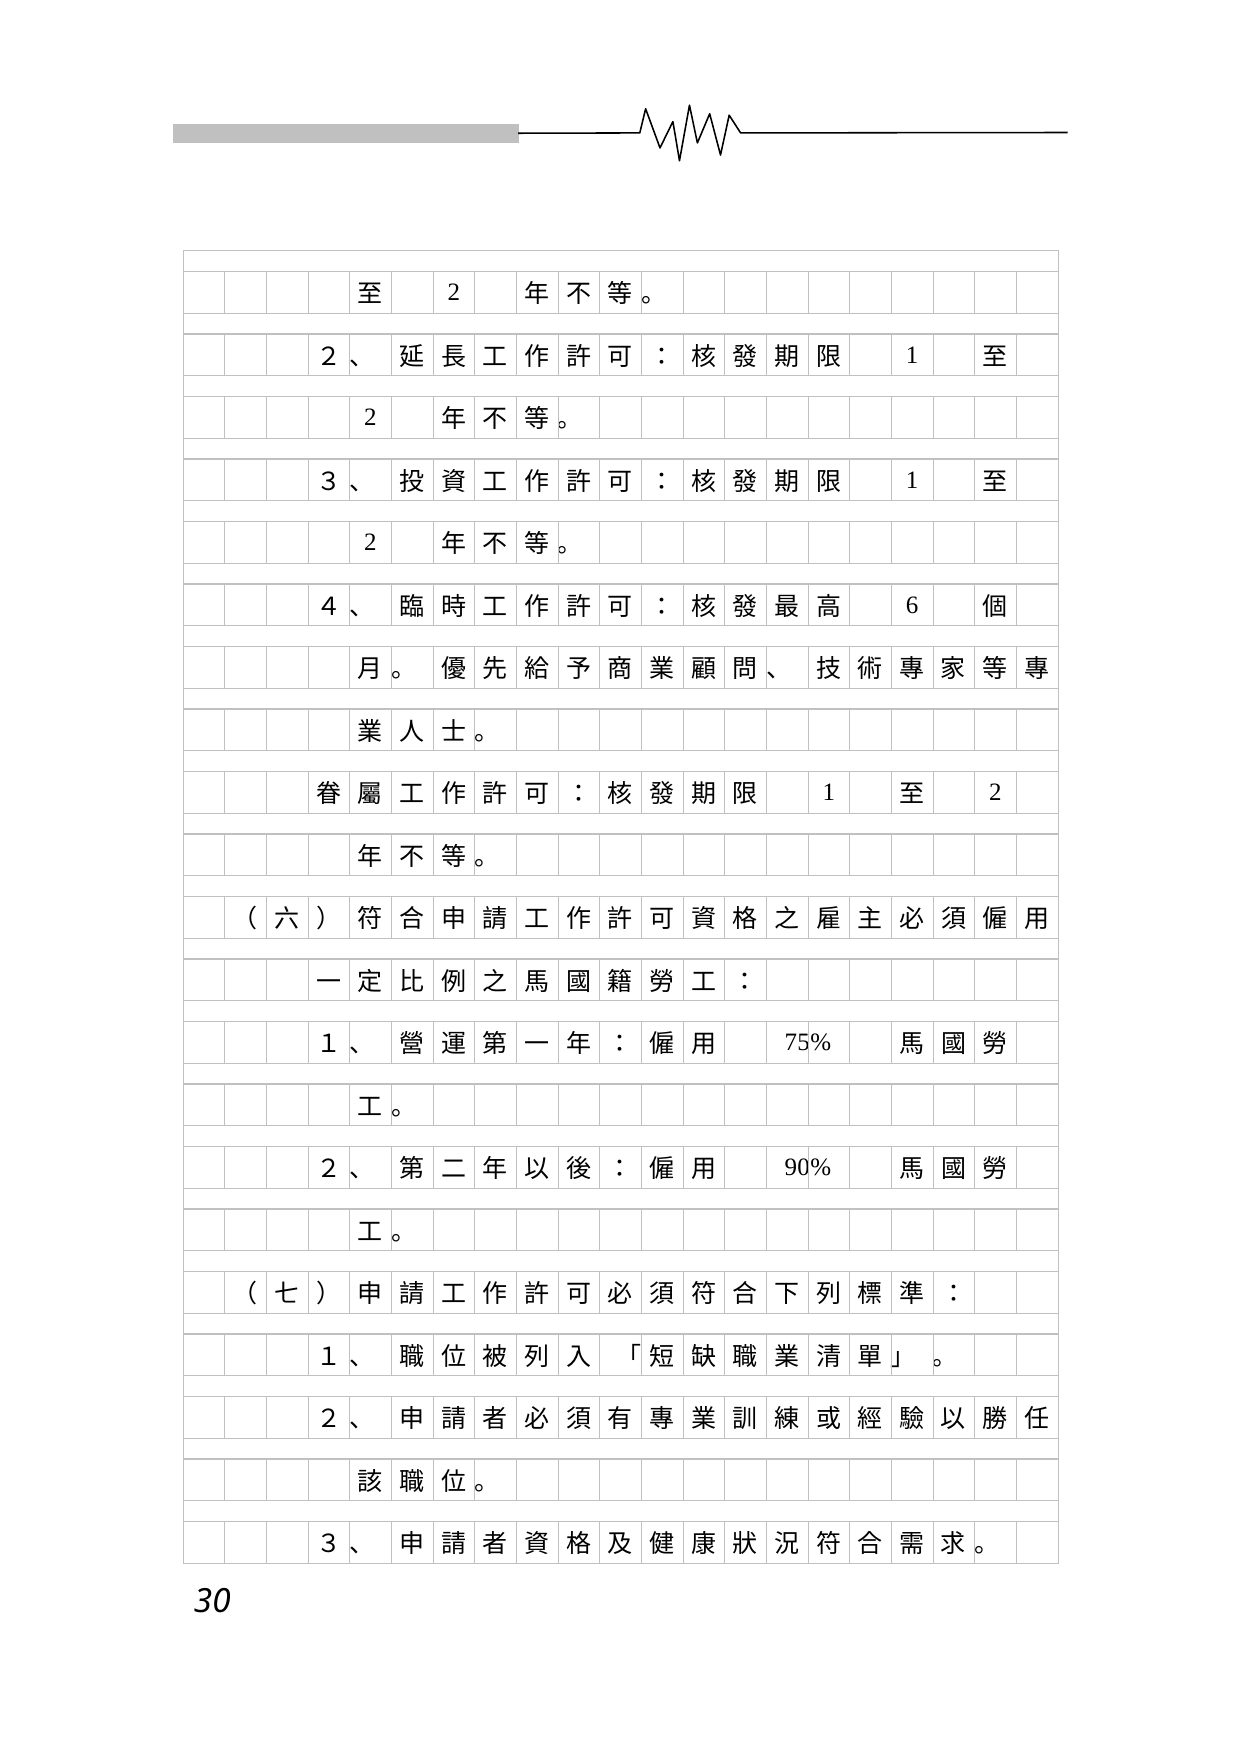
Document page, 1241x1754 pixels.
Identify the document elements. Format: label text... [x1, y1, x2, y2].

text 申 [350, 1272, 391, 1313]
text ２、第二年以後：僱用90%馬國勞工。 [281, 1189, 1058, 1208]
text ２、延長工作許可：核發期限1至2年不等。 [850, 397, 891, 438]
text ２、第二年以後：僱用90%馬國勞工。 [281, 1210, 308, 1250]
text （ [225, 897, 266, 938]
text 下 [767, 1272, 808, 1313]
text １、職位被列入「短缺職業清單」。 [809, 1335, 849, 1375]
text ２、延長工作許可：核發期限1至2年不等。 [767, 335, 808, 375]
text １、營運第一年：僱用75%馬國勞工。 [434, 1085, 474, 1125]
text 七 [267, 1272, 308, 1313]
text 眷屬工作許可：核發期限1至2年不等。 [809, 835, 849, 875]
text ４、臨時工作許可：核發最高6個月。優先給予商業顧問、技術專家等專業人士。 [725, 585, 766, 625]
text ２、第二年以後：僱用90%馬國勞工。 [434, 1210, 474, 1250]
text ３、投資工作許可：核發期限1至2年不等。 [517, 460, 558, 500]
text ２、延長工作許可：核發期限1至2年不等。 [892, 335, 933, 375]
text １、營運第一年：僱用75%馬國勞工。 [1017, 1085, 1058, 1125]
text ２、第二年以後：僱用90%馬國勞工。 [642, 1210, 683, 1250]
text ３、申請者資格及健康狀況符合需求。 [767, 1522, 808, 1563]
text ３、投資工作許可：核發期限1至2年不等。 [642, 522, 683, 563]
text １、營運第一年：僱用75%馬國勞工。 [392, 1085, 433, 1125]
text １、職位被列入「短缺職業清單」。 [281, 1335, 308, 1375]
text ４、臨時工作許可：核發最高6個月。優先給予商業顧問、技術專家等專業人士。 [850, 647, 891, 688]
text １、營運第一年：僱用75%馬國勞工。 [434, 1022, 474, 1063]
text 眷屬工作許可：核發期限1至2年不等。 [434, 835, 474, 875]
text 準 [892, 1272, 933, 1313]
text ２、第二年以後：僱用90%馬國勞工。 [350, 1147, 391, 1188]
text ３、投資工作許可：核發期限1至2年不等。 [892, 522, 933, 563]
text 資 [684, 897, 724, 938]
text ３、投資工作許可：核發期限1至2年不等。 [559, 522, 599, 563]
text ４、臨時工作許可：核發最高6個月。優先給予商業顧問、技術專家等專業人士。 [392, 710, 433, 750]
text 僱 [975, 897, 1016, 938]
text ２、延長工作許可：核發期限1至2年不等。 [767, 397, 808, 438]
text ２、第二年以後：僱用90%馬國勞工。 [517, 1147, 558, 1188]
text １、職位被列入「短缺職業清單」。 [600, 1335, 641, 1375]
text ３、投資工作許可：核發期限1至2年不等。 [850, 522, 891, 563]
text ２、申請者必須有專業訓練或經驗以勝任該職位。 [1017, 1397, 1058, 1438]
text 一 [309, 960, 349, 1000]
text ２、延長工作許可：核發期限1至2年不等。 [350, 397, 391, 438]
text １、職位被列入「短缺職業清單」。 [892, 1335, 933, 1375]
text [1017, 960, 1058, 1000]
text １、營運第一年：僱用75%馬國勞工。 [281, 1022, 308, 1063]
text ２、申請者必須有專業訓練或經驗以勝任該職位。 [850, 1397, 891, 1438]
text ２、第二年以後：僱用90%馬國勞工。 [725, 1147, 766, 1188]
text ２、申請者必須有專業訓練或經驗以勝任該職位。 [517, 1460, 558, 1500]
text ４、臨時工作許可：核發最高6個月。優先給予商業顧問、技術專家等專業人士。 [350, 585, 391, 625]
text 六 [267, 897, 308, 938]
text ３、申請者資格及健康狀況符合需求。 [281, 1522, 308, 1563]
text ２、第二年以後：僱用90%馬國勞工。 [1017, 1147, 1058, 1188]
text ２、延長工作許可：核發期限1至2年不等。 [684, 397, 724, 438]
text ４、臨時工作許可：核發最高6個月。優先給予商業顧問、技術專家等專業人士。 [600, 585, 641, 625]
text １、職位被列入「短缺職業清單」。 [725, 1335, 766, 1375]
text [892, 960, 933, 1000]
text ４、臨時工作許可：核發最高6個月。優先給予商業顧問、技術專家等專業人士。 [809, 710, 849, 750]
text [934, 960, 974, 1000]
text ２、申請者必須有專業訓練或經驗以勝任該職位。 [281, 1439, 1058, 1458]
text １、營運第一年：僱用75%馬國勞工。 [934, 1022, 974, 1063]
text ２、延長工作許可：核發期限1至2年不等。 [392, 335, 433, 375]
text ４、臨時工作許可：核發最高6個月。優先給予商業顧問、技術專家等專業人士。 [350, 710, 391, 750]
text ２、延長工作許可：核發期限1至2年不等。 [934, 397, 974, 438]
text ４、臨時工作許可：核發最高6個月。優先給予商業顧問、技術專家等專業人士。 [434, 710, 474, 750]
text １、營運第一年：僱用75%馬國勞工。 [809, 1085, 849, 1125]
text ２、第二年以後：僱用90%馬國勞工。 [767, 1210, 808, 1250]
text ３、投資工作許可：核發期限1至2年不等。 [1017, 460, 1058, 500]
text ３、投資工作許可：核發期限1至2年不等。 [850, 460, 891, 500]
text 眷屬工作許可：核發期限1至2年不等。 [642, 772, 683, 813]
text ２、第二年以後：僱用90%馬國勞工。 [559, 1147, 599, 1188]
text 雇 [809, 897, 849, 938]
text ２、申請者必須有專業訓練或經驗以勝任該職位。 [350, 1397, 391, 1438]
text ２、申請者必須有專業訓練或經驗以勝任該職位。 [1017, 1460, 1058, 1500]
text ４、臨時工作許可：核發最高6個月。優先給予商業顧問、技術專家等專業人士。 [725, 710, 766, 750]
text １、營運第一年：僱用75%馬國勞工。 [975, 1022, 1016, 1063]
text 工 [517, 897, 558, 938]
text 標 [850, 1272, 891, 1313]
text １、營運第一年：僱用75%馬國勞工。 [892, 1022, 933, 1063]
text 眷屬工作許可：核發期限1至2年不等。 [934, 772, 974, 813]
text ３、申請者資格及健康狀況符合需求。 [934, 1522, 974, 1563]
text ４、臨時工作許可：核發最高6個月。優先給予商業顧問、技術專家等專業人士。 [309, 585, 349, 625]
text 馬 [517, 960, 558, 1000]
text ３、投資工作許可：核發期限1至2年不等。 [767, 460, 808, 500]
text 格 [725, 897, 766, 938]
text ３、投資工作許可：核發期限1至2年不等。 [434, 460, 474, 500]
text 眷屬工作許可：核發期限1至2年不等。 [392, 835, 433, 875]
text １、營運第一年：僱用75%馬國勞工。 [684, 1022, 724, 1063]
text 請 [475, 897, 516, 938]
text [225, 960, 266, 1000]
text ４、臨時工作許可：核發最高6個月。優先給予商業顧問、技術專家等專業人士。 [684, 710, 724, 750]
text ２、延長工作許可：核發期限1至2年不等。 [1017, 335, 1058, 375]
text ２、申請者必須有專業訓練或經驗以勝任該職位。 [309, 1397, 349, 1438]
text [207, 1272, 224, 1313]
text ２、第二年以後：僱用90%馬國勞工。 [850, 1147, 891, 1188]
text ２、申請者必須有專業訓練或經驗以勝任該職位。 [767, 1397, 808, 1438]
text 籍 [600, 960, 641, 1000]
text １、營運第一年：僱用75%馬國勞工。 [309, 1022, 349, 1063]
text １、營運第一年：僱用75%馬國勞工。 [767, 1022, 808, 1063]
text ３、申請者資格及健康狀況符合需求。 [850, 1522, 891, 1563]
text ２、申請者必須有專業訓練或經驗以勝任該職位。 [350, 1460, 391, 1500]
text 眷屬工作許可：核發期限1至2年不等。 [892, 772, 933, 813]
text ３、投資工作許可：核發期限1至2年不等。 [475, 522, 516, 563]
text ２、申請者必須有專業訓練或經驗以勝任該職位。 [934, 1460, 974, 1500]
text ４、臨時工作許可：核發最高6個月。優先給予商業顧問、技術專家等專業人士。 [281, 710, 308, 750]
text １、營運第一年：僱用75%馬國勞工。 [1017, 1022, 1058, 1063]
text １、職位被列入「短缺職業清單」。 [350, 1335, 391, 1375]
text ２、延長工作許可：核發期限1至2年不等。 [281, 376, 1058, 396]
text １、營運第一年：僱用75%馬國勞工。 [725, 1022, 766, 1063]
text ２、延長工作許可：核發期限1至2年不等。 [642, 335, 683, 375]
text ３、投資工作許可：核發期限1至2年不等。 [767, 522, 808, 563]
text ３、投資工作許可：核發期限1至2年不等。 [934, 522, 974, 563]
text ２、第二年以後：僱用90%馬國勞工。 [809, 1210, 849, 1250]
text ２、申請者必須有專業訓練或經驗以勝任該職位。 [475, 1397, 516, 1438]
text ２、延長工作許可：核發期限1至2年不等。 [281, 397, 308, 438]
text [207, 1251, 1058, 1271]
text ３、申請者資格及健康狀況符合需求。 [600, 1522, 641, 1563]
text ２、延長工作許可：核發期限1至2年不等。 [1017, 397, 1058, 438]
text 眷屬工作許可：核發期限1至2年不等。 [809, 772, 849, 813]
text ２、延長工作許可：核發期限1至2年不等。 [809, 335, 849, 375]
text 國 [559, 960, 599, 1000]
text ３、投資工作許可：核發期限1至2年不等。 [809, 522, 849, 563]
text １、職位被列入「短缺職業清單」。 [934, 1335, 974, 1375]
text ３、投資工作許可：核發期限1至2年不等。 [281, 522, 308, 563]
text ３、投資工作許可：核發期限1至2年不等。 [684, 460, 724, 500]
text ３、申請者資格及健康狀況符合需求。 [725, 1522, 766, 1563]
text [809, 960, 849, 1000]
text ） [309, 897, 349, 938]
text ４、臨時工作許可：核發最高6個月。優先給予商業顧問、技術專家等專業人士。 [600, 710, 641, 750]
text ４、臨時工作許可：核發最高6個月。優先給予商業顧問、技術專家等專業人士。 [934, 585, 974, 625]
text １、營運第一年：僱用75%馬國勞工。 [309, 1085, 349, 1125]
text ２、第二年以後：僱用90%馬國勞工。 [281, 1147, 308, 1188]
text １、營運第一年：僱用75%馬國勞工。 [809, 1022, 849, 1063]
text ４、臨時工作許可：核發最高6個月。優先給予商業顧問、技術專家等專業人士。 [725, 647, 766, 688]
text ３、投資工作許可：核發期限1至2年不等。 [975, 522, 1016, 563]
text ２、延長工作許可：核發期限1至2年不等。 [725, 335, 766, 375]
text 可 [642, 897, 683, 938]
text ２、申請者必須有專業訓練或經驗以勝任該職位。 [434, 1397, 474, 1438]
text ４、臨時工作許可：核發最高6個月。優先給予商業顧問、技術專家等專業人士。 [934, 647, 974, 688]
text ４、臨時工作許可：核發最高6個月。優先給予商業顧問、技術專家等專業人士。 [684, 647, 724, 688]
text 須 [642, 1272, 683, 1313]
text ４、臨時工作許可：核發最高6個月。優先給予商業顧問、技術專家等專業人士。 [281, 647, 308, 688]
text 眷屬工作許可：核發期限1至2年不等。 [517, 772, 558, 813]
text 之 [475, 960, 516, 1000]
text ２、延長工作許可：核發期限1至2年不等。 [309, 397, 349, 438]
text １、職位被列入「短缺職業清單」。 [767, 1335, 808, 1375]
text [1017, 1272, 1058, 1313]
text ２、申請者必須有專業訓練或經驗以勝任該職位。 [975, 1460, 1016, 1500]
text ２、延長工作許可：核發期限1至2年不等。 [684, 335, 724, 375]
text ２、延長工作許可：核發期限1至2年不等。 [600, 397, 641, 438]
text ２、申請者必須有專業訓練或經驗以勝任該職位。 [475, 1460, 516, 1500]
text ２、延長工作許可：核發期限1至2年不等。 [600, 335, 641, 375]
text １、一般工作許可：優先給予「短缺職業清單」（Occupational Shortage）所列當地缺乏或當地勞工無法立即勝任之技術性勞工職務，馬國政府相關單位每年與私人企業協商更新清單。核發期限1至2年不等。 [281, 251, 1058, 271]
text 例 [434, 960, 474, 1000]
text ３、申請者資格及健康狀況符合需求。 [809, 1522, 849, 1563]
text ２、第二年以後：僱用90%馬國勞工。 [892, 1147, 933, 1188]
text ２、申請者必須有專業訓練或經驗以勝任該職位。 [559, 1397, 599, 1438]
text ２、申請者必須有專業訓練或經驗以勝任該職位。 [642, 1460, 683, 1500]
text ２、延長工作許可：核發期限1至2年不等。 [309, 335, 349, 375]
text [975, 1272, 1016, 1313]
text ２、第二年以後：僱用90%馬國勞工。 [517, 1210, 558, 1250]
text １、營運第一年：僱用75%馬國勞工。 [642, 1085, 683, 1125]
text ２、延長工作許可：核發期限1至2年不等。 [517, 335, 558, 375]
text １、職位被列入「短缺職業清單」。 [309, 1335, 349, 1375]
text ４、臨時工作許可：核發最高6個月。優先給予商業顧問、技術專家等專業人士。 [767, 647, 808, 688]
text １、營運第一年：僱用75%馬國勞工。 [392, 1022, 433, 1063]
text ２、第二年以後：僱用90%馬國勞工。 [767, 1147, 808, 1188]
text ４、臨時工作許可：核發最高6個月。優先給予商業顧問、技術專家等專業人士。 [975, 647, 1016, 688]
text ２、延長工作許可：核發期限1至2年不等。 [642, 397, 683, 438]
text ２、延長工作許可：核發期限1至2年不等。 [975, 335, 1016, 375]
text ２、申請者必須有專業訓練或經驗以勝任該職位。 [809, 1397, 849, 1438]
text ２、第二年以後：僱用90%馬國勞工。 [559, 1210, 599, 1250]
text 眷屬工作許可：核發期限1至2年不等。 [475, 772, 516, 813]
text ２、申請者必須有專業訓練或經驗以勝任該職位。 [892, 1460, 933, 1500]
text ３、申請者資格及健康狀況符合需求。 [892, 1522, 933, 1563]
text ４、臨時工作許可：核發最高6個月。優先給予商業顧問、技術專家等專業人士。 [475, 647, 516, 688]
text ） [309, 1272, 349, 1313]
text ４、臨時工作許可：核發最高6個月。優先給予商業顧問、技術專家等專業人士。 [684, 585, 724, 625]
text ３、申請者資格及健康狀況符合需求。 [434, 1522, 474, 1563]
text ４、臨時工作許可：核發最高6個月。優先給予商業顧問、技術專家等專業人士。 [600, 647, 641, 688]
text １、營運第一年：僱用75%馬國勞工。 [559, 1085, 599, 1125]
text ２、延長工作許可：核發期限1至2年不等。 [559, 335, 599, 375]
text ４、臨時工作許可：核發最高6個月。優先給予商業顧問、技術專家等專業人士。 [642, 647, 683, 688]
text ２、第二年以後：僱用90%馬國勞工。 [934, 1147, 974, 1188]
text 眷屬工作許可：核發期限1至2年不等。 [892, 835, 933, 875]
text ２、延長工作許可：核發期限1至2年不等。 [934, 335, 974, 375]
text 眷屬工作許可：核發期限1至2年不等。 [350, 772, 391, 813]
text １、營運第一年：僱用75%馬國勞工。 [350, 1085, 391, 1125]
text ２、申請者必須有專業訓練或經驗以勝任該職位。 [309, 1460, 349, 1500]
text ３、申請者資格及健康狀況符合需求。 [684, 1522, 724, 1563]
text ３、申請者資格及健康狀況符合需求。 [517, 1522, 558, 1563]
text １、營運第一年：僱用75%馬國勞工。 [934, 1085, 974, 1125]
text ２、延長工作許可：核發期限1至2年不等。 [281, 335, 308, 375]
text ２、申請者必須有專業訓練或經驗以勝任該職位。 [281, 1376, 1058, 1396]
text １、營運第一年：僱用75%馬國勞工。 [475, 1022, 516, 1063]
text 合 [725, 1272, 766, 1313]
text ３、投資工作許可：核發期限1至2年不等。 [600, 522, 641, 563]
text 眷屬工作許可：核發期限1至2年不等。 [934, 835, 974, 875]
text ４、臨時工作許可：核發最高6個月。優先給予商業顧問、技術專家等專業人士。 [309, 710, 349, 750]
text ４、臨時工作許可：核發最高6個月。優先給予商業顧問、技術專家等專業人士。 [934, 710, 974, 750]
text ２、申請者必須有專業訓練或經驗以勝任該職位。 [684, 1460, 724, 1500]
text ３、投資工作許可：核發期限1至2年不等。 [600, 460, 641, 500]
text ３、投資工作許可：核發期限1至2年不等。 [642, 460, 683, 500]
text ４、臨時工作許可：核發最高6個月。優先給予商業顧問、技術專家等專業人士。 [517, 710, 558, 750]
text ３、申請者資格及健康狀況符合需求。 [350, 1522, 391, 1563]
text ４、臨時工作許可：核發最高6個月。優先給予商業顧問、技術專家等專業人士。 [517, 585, 558, 625]
text １、職位被列入「短缺職業清單」。 [975, 1335, 1016, 1375]
text ４、臨時工作許可：核發最高6個月。優先給予商業顧問、技術專家等專業人士。 [434, 647, 474, 688]
text [975, 960, 1016, 1000]
text 眷屬工作許可：核發期限1至2年不等。 [642, 835, 683, 875]
text ４、臨時工作許可：核發最高6個月。優先給予商業顧問、技術專家等專業人士。 [281, 626, 1058, 646]
text ２、申請者必須有專業訓練或經驗以勝任該職位。 [392, 1397, 433, 1438]
text 眷屬工作許可：核發期限1至2年不等。 [350, 835, 391, 875]
text 工 [434, 1272, 474, 1313]
text ２、第二年以後：僱用90%馬國勞工。 [725, 1210, 766, 1250]
text １、營運第一年：僱用75%馬國勞工。 [559, 1022, 599, 1063]
text ２、延長工作許可：核發期限1至2年不等。 [975, 397, 1016, 438]
text ４、臨時工作許可：核發最高6個月。優先給予商業顧問、技術專家等專業人士。 [1017, 710, 1058, 750]
text ２、申請者必須有專業訓練或經驗以勝任該職位。 [767, 1460, 808, 1500]
text ３、投資工作許可：核發期限1至2年不等。 [725, 522, 766, 563]
text ３、投資工作許可：核發期限1至2年不等。 [517, 522, 558, 563]
text 眷屬工作許可：核發期限1至2年不等。 [559, 772, 599, 813]
text ２、延長工作許可：核發期限1至2年不等。 [350, 335, 391, 375]
text ３、投資工作許可：核發期限1至2年不等。 [281, 460, 308, 500]
text 主 [850, 897, 891, 938]
text ３、申請者資格及健康狀況符合需求。 [559, 1522, 599, 1563]
text １、營運第一年：僱用75%馬國勞工。 [350, 1022, 391, 1063]
text 眷屬工作許可：核發期限1至2年不等。 [1017, 772, 1058, 813]
text ４、臨時工作許可：核發最高6個月。優先給予商業顧問、技術專家等專業人士。 [850, 710, 891, 750]
text 眷屬工作許可：核發期限1至2年不等。 [392, 772, 433, 813]
text [207, 939, 1058, 958]
text 眷屬工作許可：核發期限1至2年不等。 [434, 772, 474, 813]
text 眷屬工作許可：核發期限1至2年不等。 [684, 835, 724, 875]
text ４、臨時工作許可：核發最高6個月。優先給予商業顧問、技術專家等專業人士。 [434, 585, 474, 625]
text ４、臨時工作許可：核發最高6個月。優先給予商業顧問、技術專家等專業人士。 [559, 710, 599, 750]
text １、營運第一年：僱用75%馬國勞工。 [281, 1064, 1058, 1083]
text ４、臨時工作許可：核發最高6個月。優先給予商業顧問、技術專家等專業人士。 [350, 647, 391, 688]
text ２、延長工作許可：核發期限1至2年不等。 [892, 397, 933, 438]
text １、營運第一年：僱用75%馬國勞工。 [892, 1085, 933, 1125]
text １、職位被列入「短缺職業清單」。 [475, 1335, 516, 1375]
text ３、申請者資格及健康狀況符合需求。 [975, 1522, 1016, 1563]
text ２、延長工作許可：核發期限1至2年不等。 [281, 314, 1058, 333]
text ２、第二年以後：僱用90%馬國勞工。 [642, 1147, 683, 1188]
text 須 [934, 897, 974, 938]
text 用 [1017, 897, 1058, 938]
text ２、延長工作許可：核發期限1至2年不等。 [809, 397, 849, 438]
text ２、延長工作許可：核發期限1至2年不等。 [392, 397, 433, 438]
text ４、臨時工作許可：核發最高6個月。優先給予商業顧問、技術專家等專業人士。 [517, 647, 558, 688]
text ４、臨時工作許可：核發最高6個月。優先給予商業顧問、技術專家等專業人士。 [559, 647, 599, 688]
text [207, 897, 224, 938]
text ３、投資工作許可：核發期限1至2年不等。 [892, 460, 933, 500]
text ２、申請者必須有專業訓練或經驗以勝任該職位。 [725, 1397, 766, 1438]
text ４、臨時工作許可：核發最高6個月。優先給予商業顧問、技術專家等專業人士。 [281, 689, 1058, 708]
text ２、第二年以後：僱用90%馬國勞工。 [850, 1210, 891, 1250]
text 許 [517, 1272, 558, 1313]
text ３、投資工作許可：核發期限1至2年不等。 [434, 522, 474, 563]
text ３、申請者資格及健康狀況符合需求。 [281, 1501, 1058, 1521]
text ４、臨時工作許可：核發最高6個月。優先給予商業顧問、技術專家等專業人士。 [475, 585, 516, 625]
text ３、投資工作許可：核發期限1至2年不等。 [934, 460, 974, 500]
text ２、第二年以後：僱用90%馬國勞工。 [281, 1126, 1058, 1146]
text 眷屬工作許可：核發期限1至2年不等。 [281, 772, 308, 813]
text １、職位被列入「短缺職業清單」。 [392, 1335, 433, 1375]
text ２、申請者必須有專業訓練或經驗以勝任該職位。 [975, 1397, 1016, 1438]
text ３、投資工作許可：核發期限1至2年不等。 [975, 460, 1016, 500]
text 眷屬工作許可：核發期限1至2年不等。 [517, 835, 558, 875]
text １、職位被列入「短缺職業清單」。 [434, 1335, 474, 1375]
text １、營運第一年：僱用75%馬國勞工。 [600, 1022, 641, 1063]
text ４、臨時工作許可：核發最高6個月。優先給予商業顧問、技術專家等專業人士。 [809, 585, 849, 625]
text 可 [559, 1272, 599, 1313]
text １、營運第一年：僱用75%馬國勞工。 [517, 1022, 558, 1063]
text ２、申請者必須有專業訓練或經驗以勝任該職位。 [559, 1460, 599, 1500]
text [267, 960, 308, 1000]
text 眷屬工作許可：核發期限1至2年不等。 [600, 772, 641, 813]
text [207, 876, 1058, 896]
text ２、第二年以後：僱用90%馬國勞工。 [809, 1147, 849, 1188]
text 請 [392, 1272, 433, 1313]
text １、營運第一年：僱用75%馬國勞工。 [600, 1085, 641, 1125]
text ２、申請者必須有專業訓練或經驗以勝任該職位。 [725, 1460, 766, 1500]
text ４、臨時工作許可：核發最高6個月。優先給予商業顧問、技術專家等專業人士。 [892, 647, 933, 688]
text １、營運第一年：僱用75%馬國勞工。 [475, 1085, 516, 1125]
text １、職位被列入「短缺職業清單」。 [559, 1335, 599, 1375]
text 作 [475, 1272, 516, 1313]
text ２、第二年以後：僱用90%馬國勞工。 [309, 1210, 349, 1250]
text ４、臨時工作許可：核發最高6個月。優先給予商業顧問、技術專家等專業人士。 [642, 585, 683, 625]
text ４、臨時工作許可：核發最高6個月。優先給予商業顧問、技術專家等專業人士。 [767, 585, 808, 625]
text １、職位被列入「短缺職業清單」。 [281, 1314, 1058, 1333]
text ３、投資工作許可：核發期限1至2年不等。 [1017, 522, 1058, 563]
text ２、第二年以後：僱用90%馬國勞工。 [392, 1147, 433, 1188]
text ３、投資工作許可：核發期限1至2年不等。 [281, 501, 1058, 521]
text ３、投資工作許可：核發期限1至2年不等。 [309, 522, 349, 563]
text ２、延長工作許可：核發期限1至2年不等。 [517, 397, 558, 438]
text 工 [684, 960, 724, 1000]
text ２、申請者必須有專業訓練或經驗以勝任該職位。 [392, 1460, 433, 1500]
text ２、第二年以後：僱用90%馬國勞工。 [434, 1147, 474, 1188]
text １、營運第一年：僱用75%馬國勞工。 [281, 1085, 308, 1125]
text ２、第二年以後：僱用90%馬國勞工。 [684, 1210, 724, 1250]
text 之 [767, 897, 808, 938]
text １、營運第一年：僱用75%馬國勞工。 [517, 1085, 558, 1125]
text ４、臨時工作許可：核發最高6個月。優先給予商業顧問、技術專家等專業人士。 [975, 585, 1016, 625]
text １、營運第一年：僱用75%馬國勞工。 [725, 1085, 766, 1125]
text １、職位被列入「短缺職業清單」。 [1017, 1335, 1058, 1375]
text 眷屬工作許可：核發期限1至2年不等。 [767, 772, 808, 813]
text １、營運第一年：僱用75%馬國勞工。 [684, 1085, 724, 1125]
text ２、第二年以後：僱用90%馬國勞工。 [475, 1210, 516, 1250]
text ２、延長工作許可：核發期限1至2年不等。 [559, 397, 599, 438]
text 眷屬工作許可：核發期限1至2年不等。 [975, 772, 1016, 813]
text 申 [434, 897, 474, 938]
text １、營運第一年：僱用75%馬國勞工。 [975, 1085, 1016, 1125]
text ３、投資工作許可：核發期限1至2年不等。 [725, 460, 766, 500]
text 眷屬工作許可：核發期限1至2年不等。 [684, 772, 724, 813]
text ４、臨時工作許可：核發最高6個月。優先給予商業顧問、技術專家等專業人士。 [767, 710, 808, 750]
text 許 [600, 897, 641, 938]
text ２、延長工作許可：核發期限1至2年不等。 [434, 397, 474, 438]
text [767, 960, 808, 1000]
text 合 [392, 897, 433, 938]
text 眷屬工作許可：核發期限1至2年不等。 [309, 835, 349, 875]
text １、營運第一年：僱用75%馬國勞工。 [850, 1085, 891, 1125]
text ４、臨時工作許可：核發最高6個月。優先給予商業顧問、技術專家等專業人士。 [850, 585, 891, 625]
text 眷屬工作許可：核發期限1至2年不等。 [600, 835, 641, 875]
text ４、臨時工作許可：核發最高6個月。優先給予商業顧問、技術專家等專業人士。 [892, 585, 933, 625]
text ２、第二年以後：僱用90%馬國勞工。 [975, 1147, 1016, 1188]
text 眷屬工作許可：核發期限1至2年不等。 [975, 835, 1016, 875]
text ３、投資工作許可：核發期限1至2年不等。 [392, 522, 433, 563]
text １、職位被列入「短缺職業清單」。 [517, 1335, 558, 1375]
text 眷屬工作許可：核發期限1至2年不等。 [725, 772, 766, 813]
text ３、申請者資格及健康狀況符合需求。 [475, 1522, 516, 1563]
text 必 [600, 1272, 641, 1313]
text ２、申請者必須有專業訓練或經驗以勝任該職位。 [281, 1397, 308, 1438]
text ４、臨時工作許可：核發最高6個月。優先給予商業顧問、技術專家等專業人士。 [1017, 585, 1058, 625]
text ４、臨時工作許可：核發最高6個月。優先給予商業顧問、技術專家等專業人士。 [809, 647, 849, 688]
text （ [225, 1272, 266, 1313]
text ２、第二年以後：僱用90%馬國勞工。 [392, 1210, 433, 1250]
text ２、第二年以後：僱用90%馬國勞工。 [684, 1147, 724, 1188]
text ２、第二年以後：僱用90%馬國勞工。 [600, 1210, 641, 1250]
text 列 [809, 1272, 849, 1313]
text ２、第二年以後：僱用90%馬國勞工。 [934, 1210, 974, 1250]
text ３、投資工作許可：核發期限1至2年不等。 [684, 522, 724, 563]
text ２、第二年以後：僱用90%馬國勞工。 [600, 1147, 641, 1188]
text ２、申請者必須有專業訓練或經驗以勝任該職位。 [850, 1460, 891, 1500]
text 眷屬工作許可：核發期限1至2年不等。 [281, 814, 1058, 833]
text ２、延長工作許可：核發期限1至2年不等。 [725, 397, 766, 438]
text ３、投資工作許可：核發期限1至2年不等。 [350, 522, 391, 563]
text １、營運第一年：僱用75%馬國勞工。 [850, 1022, 891, 1063]
text ３、申請者資格及健康狀況符合需求。 [642, 1522, 683, 1563]
text ４、臨時工作許可：核發最高6個月。優先給予商業顧問、技術專家等專業人士。 [1017, 647, 1058, 688]
text 眷屬工作許可：核發期限1至2年不等。 [309, 772, 349, 813]
text 符 [684, 1272, 724, 1313]
text 眷屬工作許可：核發期限1至2年不等。 [475, 835, 516, 875]
text 比 [392, 960, 433, 1000]
text ３、申請者資格及健康狀況符合需求。 [1017, 1522, 1058, 1563]
text ４、臨時工作許可：核發最高6個月。優先給予商業顧問、技術專家等專業人士。 [392, 585, 433, 625]
text ２、申請者必須有專業訓練或經驗以勝任該職位。 [809, 1460, 849, 1500]
text ２、延長工作許可：核發期限1至2年不等。 [475, 335, 516, 375]
text ３、投資工作許可：核發期限1至2年不等。 [392, 460, 433, 500]
text ２、申請者必須有專業訓練或經驗以勝任該職位。 [434, 1460, 474, 1500]
text 眷屬工作許可：核發期限1至2年不等。 [559, 835, 599, 875]
text 勞 [642, 960, 683, 1000]
text １、職位被列入「短缺職業清單」。 [850, 1335, 891, 1375]
text 符 [350, 897, 391, 938]
text ２、申請者必須有專業訓練或經驗以勝任該職位。 [281, 1460, 308, 1500]
text ２、申請者必須有專業訓練或經驗以勝任該職位。 [600, 1460, 641, 1500]
text 作 [559, 897, 599, 938]
text ３、投資工作許可：核發期限1至2年不等。 [309, 460, 349, 500]
text ２、第二年以後：僱用90%馬國勞工。 [475, 1147, 516, 1188]
text ２、申請者必須有專業訓練或經驗以勝任該職位。 [517, 1397, 558, 1438]
text ２、申請者必須有專業訓練或經驗以勝任該職位。 [934, 1397, 974, 1438]
text [850, 960, 891, 1000]
text ２、申請者必須有專業訓練或經驗以勝任該職位。 [892, 1397, 933, 1438]
text ２、第二年以後：僱用90%馬國勞工。 [309, 1147, 349, 1188]
text 眷屬工作許可：核發期限1至2年不等。 [850, 772, 891, 813]
text 眷屬工作許可：核發期限1至2年不等。 [850, 835, 891, 875]
text １、營運第一年：僱用75%馬國勞工。 [767, 1085, 808, 1125]
text ４、臨時工作許可：核發最高6個月。優先給予商業顧問、技術專家等專業人士。 [309, 647, 349, 688]
text 眷屬工作許可：核發期限1至2年不等。 [767, 835, 808, 875]
text ３、投資工作許可：核發期限1至2年不等。 [281, 439, 1058, 458]
text ２、第二年以後：僱用90%馬國勞工。 [350, 1210, 391, 1250]
text １、職位被列入「短缺職業清單」。 [684, 1335, 724, 1375]
text ４、臨時工作許可：核發最高6個月。優先給予商業顧問、技術專家等專業人士。 [975, 710, 1016, 750]
text ４、臨時工作許可：核發最高6個月。優先給予商業顧問、技術專家等專業人士。 [642, 710, 683, 750]
text ３、申請者資格及健康狀況符合需求。 [309, 1522, 349, 1563]
text ２、申請者必須有專業訓練或經驗以勝任該職位。 [684, 1397, 724, 1438]
text 必 [892, 897, 933, 938]
text ４、臨時工作許可：核發最高6個月。優先給予商業顧問、技術專家等專業人士。 [281, 564, 1058, 583]
text ３、投資工作許可：核發期限1至2年不等。 [559, 460, 599, 500]
text ３、投資工作許可：核發期限1至2年不等。 [475, 460, 516, 500]
text １、營運第一年：僱用75%馬國勞工。 [642, 1022, 683, 1063]
text ３、投資工作許可：核發期限1至2年不等。 [809, 460, 849, 500]
text 眷屬工作許可：核發期限1至2年不等。 [1017, 835, 1058, 875]
text ２、第二年以後：僱用90%馬國勞工。 [975, 1210, 1016, 1250]
text １、職位被列入「短缺職業清單」。 [642, 1335, 683, 1375]
text 定 [350, 960, 391, 1000]
text ２、延長工作許可：核發期限1至2年不等。 [475, 397, 516, 438]
text 眷屬工作許可：核發期限1至2年不等。 [281, 835, 308, 875]
text ４、臨時工作許可：核發最高6個月。優先給予商業顧問、技術專家等專業人士。 [559, 585, 599, 625]
text ４、臨時工作許可：核發最高6個月。優先給予商業顧問、技術專家等專業人士。 [475, 710, 516, 750]
text ２、第二年以後：僱用90%馬國勞工。 [892, 1210, 933, 1250]
text ２、申請者必須有專業訓練或經驗以勝任該職位。 [642, 1397, 683, 1438]
text [207, 960, 224, 1000]
text ： [934, 1272, 974, 1313]
text ： [725, 960, 766, 1000]
text 眷屬工作許可：核發期限1至2年不等。 [725, 835, 766, 875]
text ２、延長工作許可：核發期限1至2年不等。 [434, 335, 474, 375]
text ２、申請者必須有專業訓練或經驗以勝任該職位。 [600, 1397, 641, 1438]
text ４、臨時工作許可：核發最高6個月。優先給予商業顧問、技術專家等專業人士。 [281, 585, 308, 625]
text 眷屬工作許可：核發期限1至2年不等。 [281, 751, 1058, 771]
text ２、延長工作許可：核發期限1至2年不等。 [850, 335, 891, 375]
text ２、第二年以後：僱用90%馬國勞工。 [1017, 1210, 1058, 1250]
text ４、臨時工作許可：核發最高6個月。優先給予商業顧問、技術專家等專業人士。 [892, 710, 933, 750]
text １、營運第一年：僱用75%馬國勞工。 [281, 1001, 1058, 1021]
text ４、臨時工作許可：核發最高6個月。優先給予商業顧問、技術專家等專業人士。 [392, 647, 433, 688]
text ３、申請者資格及健康狀況符合需求。 [392, 1522, 433, 1563]
text ３、投資工作許可：核發期限1至2年不等。 [350, 460, 391, 500]
